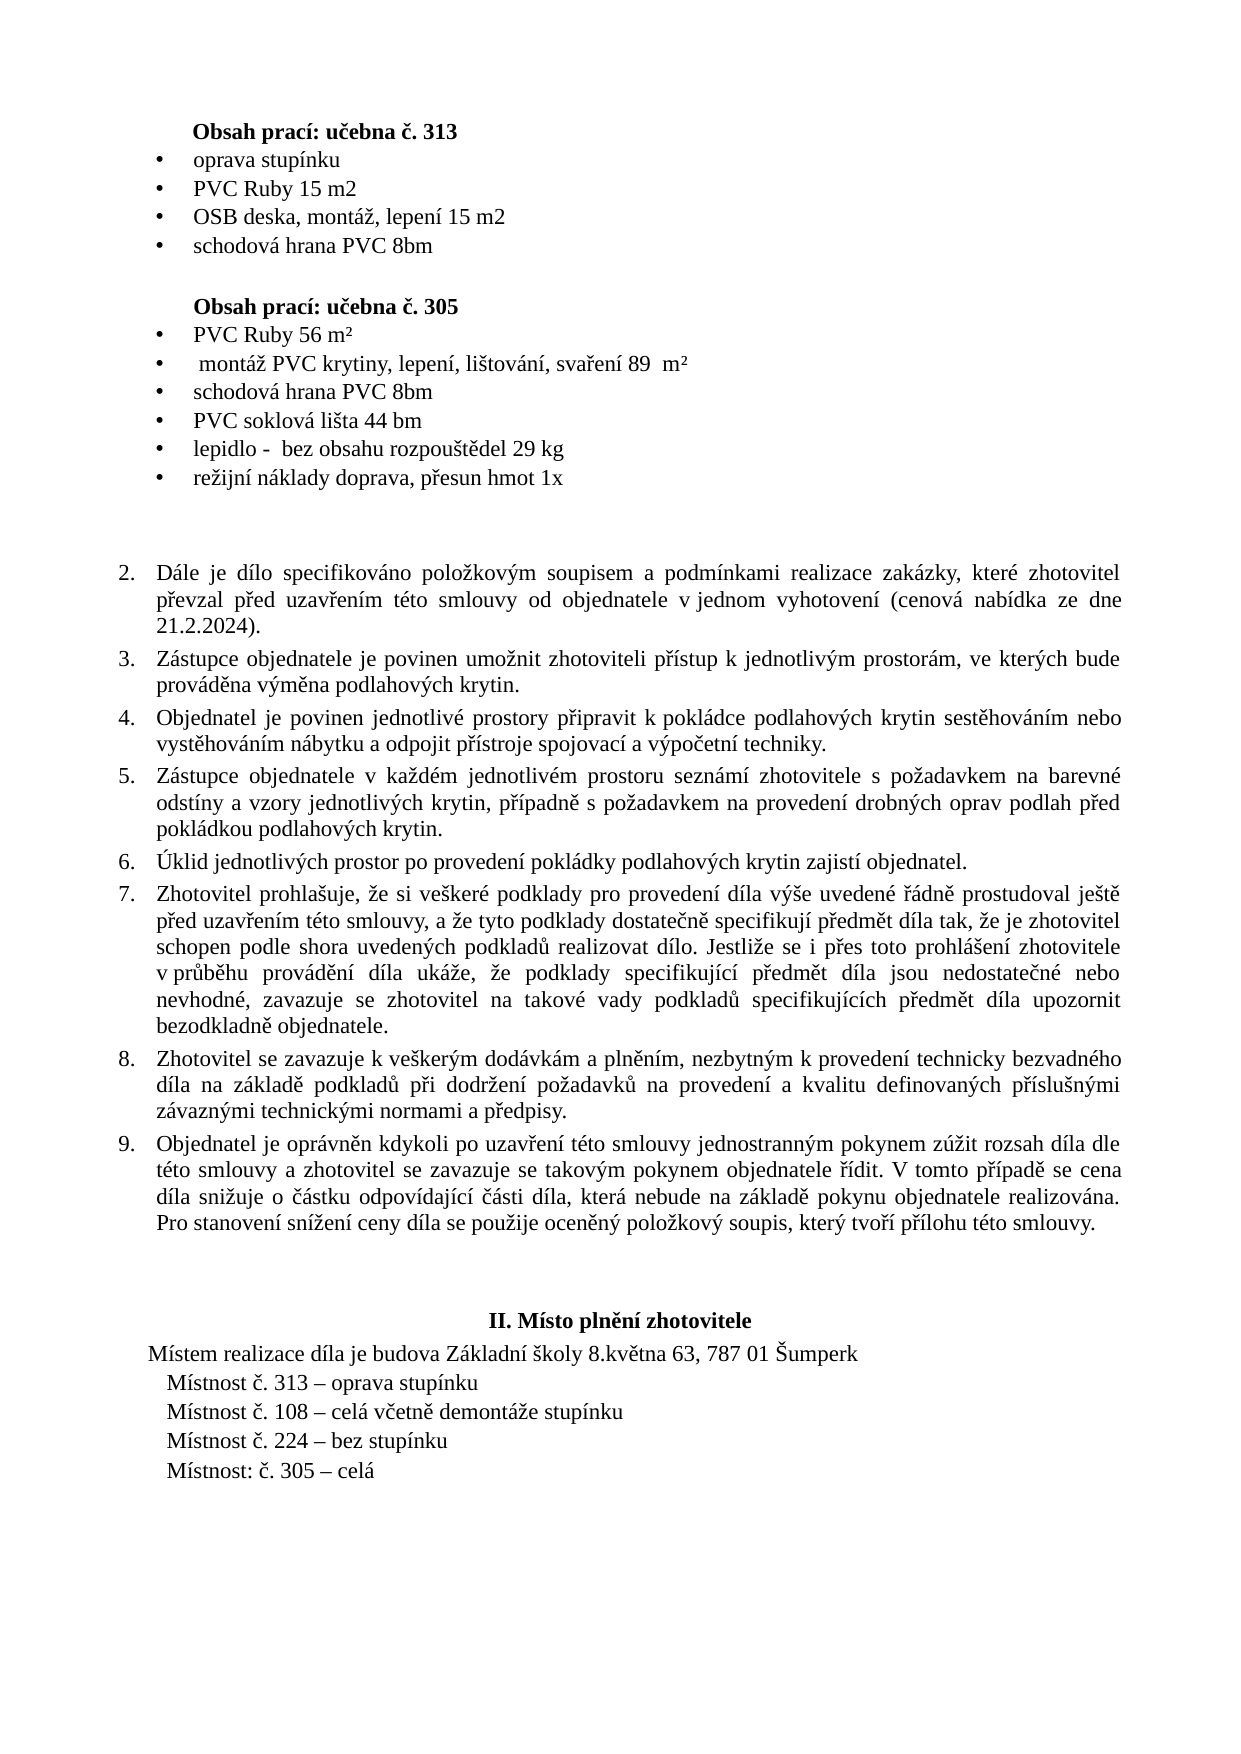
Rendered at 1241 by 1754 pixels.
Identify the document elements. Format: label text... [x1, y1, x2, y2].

subtitle Místem realizace díla je budova Základní školy 8.května 63, 787 01 Šumperk [148, 1339, 1122, 1366]
list schodová hrana PVC 8bm [156, 232, 1122, 258]
list Zástupce objednatele je povinen umožnit zhotoviteli přístup k jednotlivým prostorám, ve kterých bude prováděna výměna podlahových krytin. [118, 644, 1122, 697]
table_cell Místnost: č. 305 – celá [155, 1454, 1127, 1484]
table_header Místnost č. 313 – oprava stupínku [155, 1366, 1127, 1395]
list montáž PVC krytiny, lepení, lištování, svaření 89 m² [156, 350, 1122, 376]
list Dále je dílo specifikováno položkovým soupisem a podmínkami realizace zakázky, které zhotovitel převzal před uzavřením této smlouvy od objednatele v jednom vyhotovení (cenová nabídka ze dne 21.2.2024). [118, 559, 1122, 638]
list schodová hrana PVC 8bm [156, 378, 1122, 404]
list OSB deska, montáž, lepení 15 m2 [156, 203, 1122, 230]
list Úklid jednotlivých prostor po provedení pokládky podlahových krytin zajistí objednatel. [118, 848, 1122, 874]
list lepidlo - bez obsahu rozpouštědel 29 kg [156, 435, 1122, 461]
list oprava stupínku [156, 147, 1122, 173]
table_cell Místnost č. 108 – celá včetně demontáže stupínku [155, 1395, 1127, 1425]
table_cell Místnost č. 224 – bez stupínku [155, 1425, 1127, 1454]
list PVC soklová lišta 44 bm [156, 407, 1122, 433]
list Obsah prací: učebna č. 305 [156, 293, 1122, 319]
list Objednatel je povinen jednotlivé prostory připravit k pokládce podlahových krytin sestěhováním nebo vystěhováním nábytku a odpojit přístroje spojovací a výpočetní techniky. [118, 703, 1122, 756]
list režijní náklady doprava, přesun hmot 1x [156, 463, 1122, 490]
list Zástupce objednatele v každém jednotlivém prostoru seznámí zhotovitele s požadavkem na barevné odstíny a vzory jednotlivých krytin, případně s požadavkem na provedení drobných oprav podlah před pokládkou podlahových krytin. [118, 762, 1122, 842]
list PVC Ruby 56 m² [156, 321, 1122, 348]
text Obsah prací: učebna č. 313 [118, 118, 1122, 144]
list PVC Ruby 15 m2 [156, 175, 1122, 201]
list Objednatel je oprávněn kdykoli po uzavření této smlouvy jednostranným pokynem zúžit rozsah díla dle této smlouvy a zhotovitel se zavazuje se takovým pokynem objednatele řídit. V tomto případě se cena díla snižuje o částku odpovídající části díla, která nebude na základě pokynu objednatele realizována. Pro stanovení snížení ceny díla se použije oceněný položkový soupis, který tvoří přílohu této smlouvy. [118, 1130, 1122, 1236]
list Zhotovitel prohlašuje, že si veškeré podklady pro provedení díla výše uvedené řádně prostudoval ještě před uzavřením této smlouvy, a že tyto podklady dostatečně specifikují předmět díla tak, že je zhotovitel schopen podle shora uvedených podkladů realizovat dílo. Jestliže se i přes toto prohlášení zhotovitele v průběhu provádění díla ukáže, že podklady specifikující předmět díla jsou nedostatečné nebo nevhodné, zavazuje se zhotovitel na takové vady podkladů specifikujících předmět díla upozornit bezodkladně objednatele. [118, 880, 1122, 1038]
list Zhotovitel se zavazuje k veškerým dodávkám a plněním, nezbytným k provedení technicky bezvadného díla na základě podkladů při dodržení požadavků na provedení a kvalitu definovaných příslušnými závaznými technickými normami a předpisy. [118, 1045, 1122, 1124]
text II. Místo plnění zhotovitele [118, 1307, 1122, 1333]
